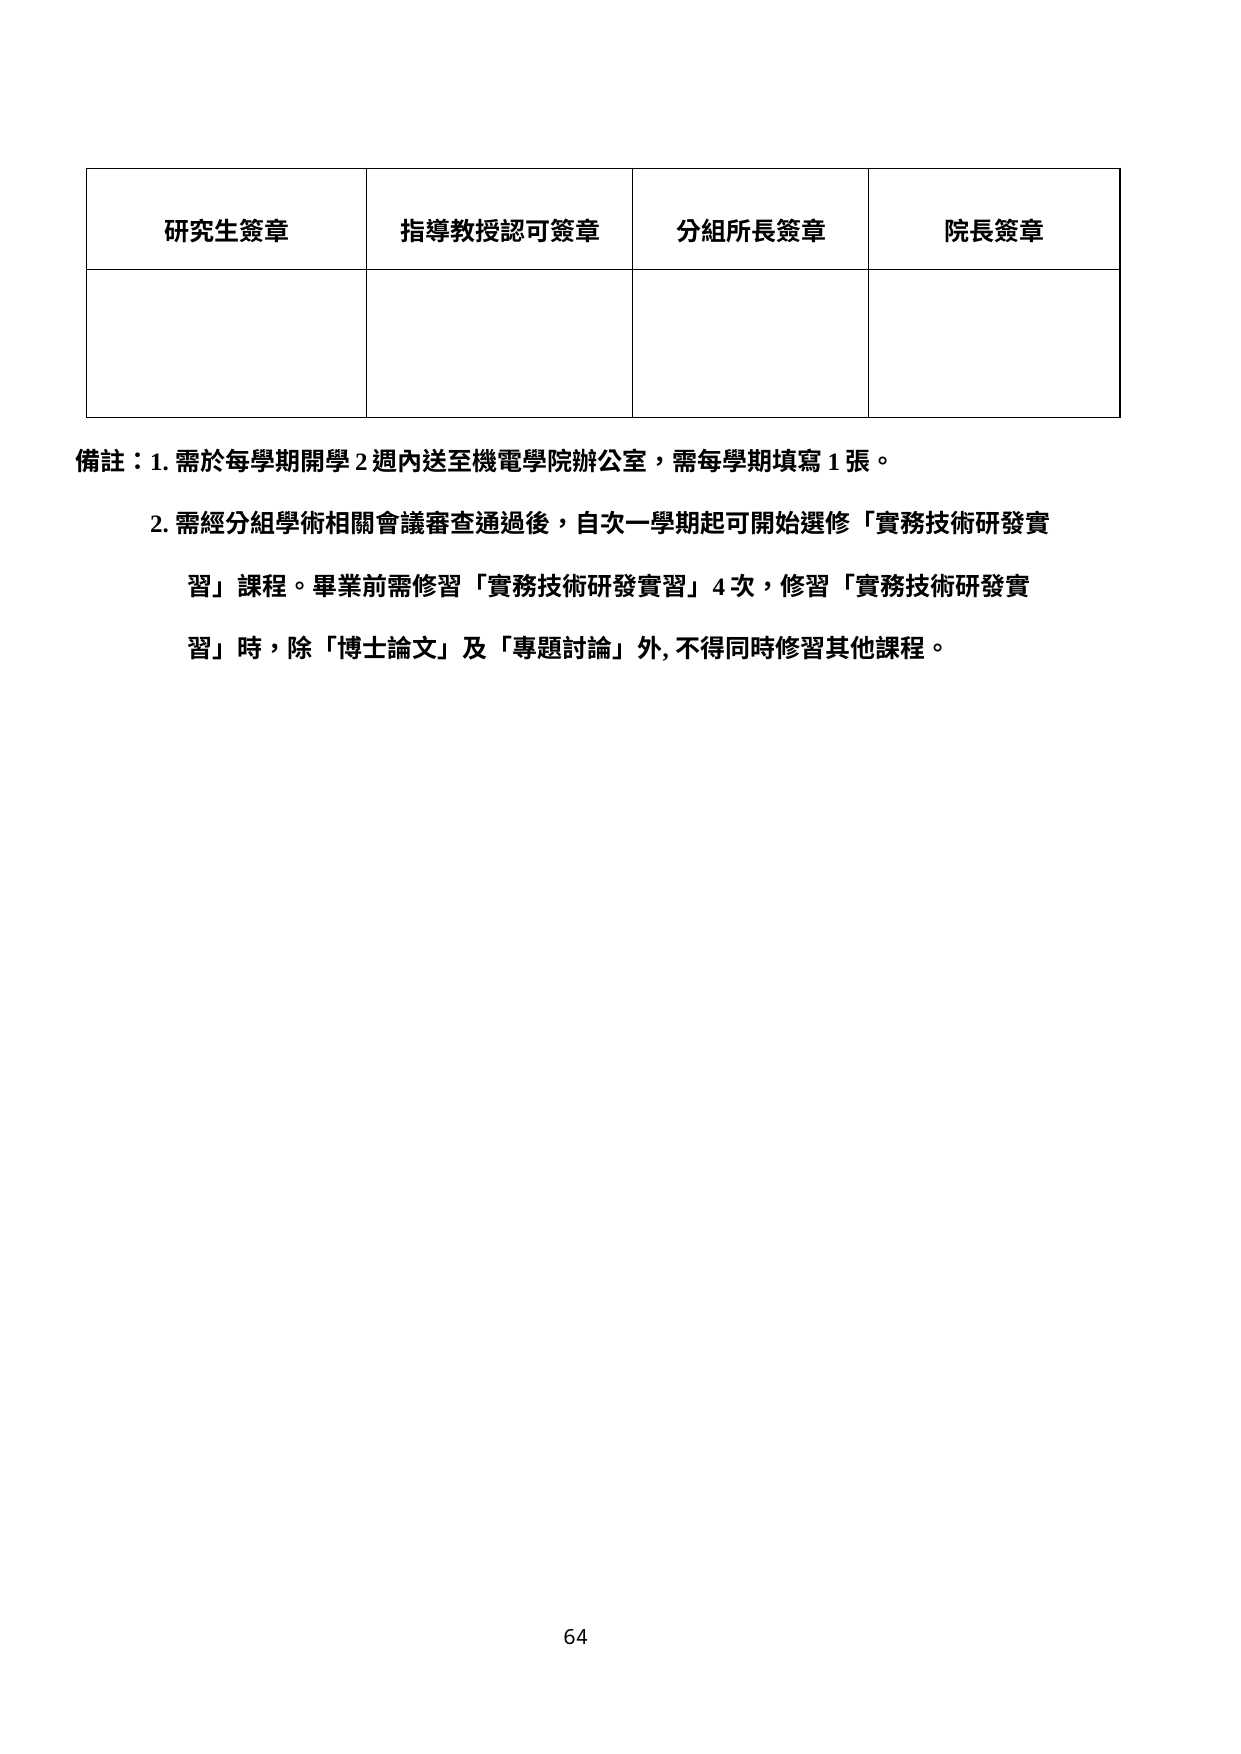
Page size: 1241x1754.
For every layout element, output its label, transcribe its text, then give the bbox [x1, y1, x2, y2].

text 2. 需經分組學術相關會議審查通過後，自次一學期起可開始選修「實務技術研發實習」課程。畢業前需修習「實務技術研發實習」4次，修習「實務技術研發實習」時，除「博士論文」及「專題討論」外, 不得同時修習其他課程。 [150, 480, 1068, 668]
table_cell [869, 270, 1119, 417]
table_header 研究生簽章 [87, 169, 366, 269]
table_header 分組所長簽章 [633, 169, 868, 269]
table_cell [87, 270, 366, 417]
table_cell [367, 270, 632, 417]
text 備註：1. 需於每學期開學2週內送至機電學院辦公室，需每學期填寫1張。 [75, 418, 1068, 480]
table_header 指導教授認可簽章 [367, 169, 632, 269]
table_header 院長簽章 [869, 169, 1119, 269]
table_cell [633, 270, 868, 417]
